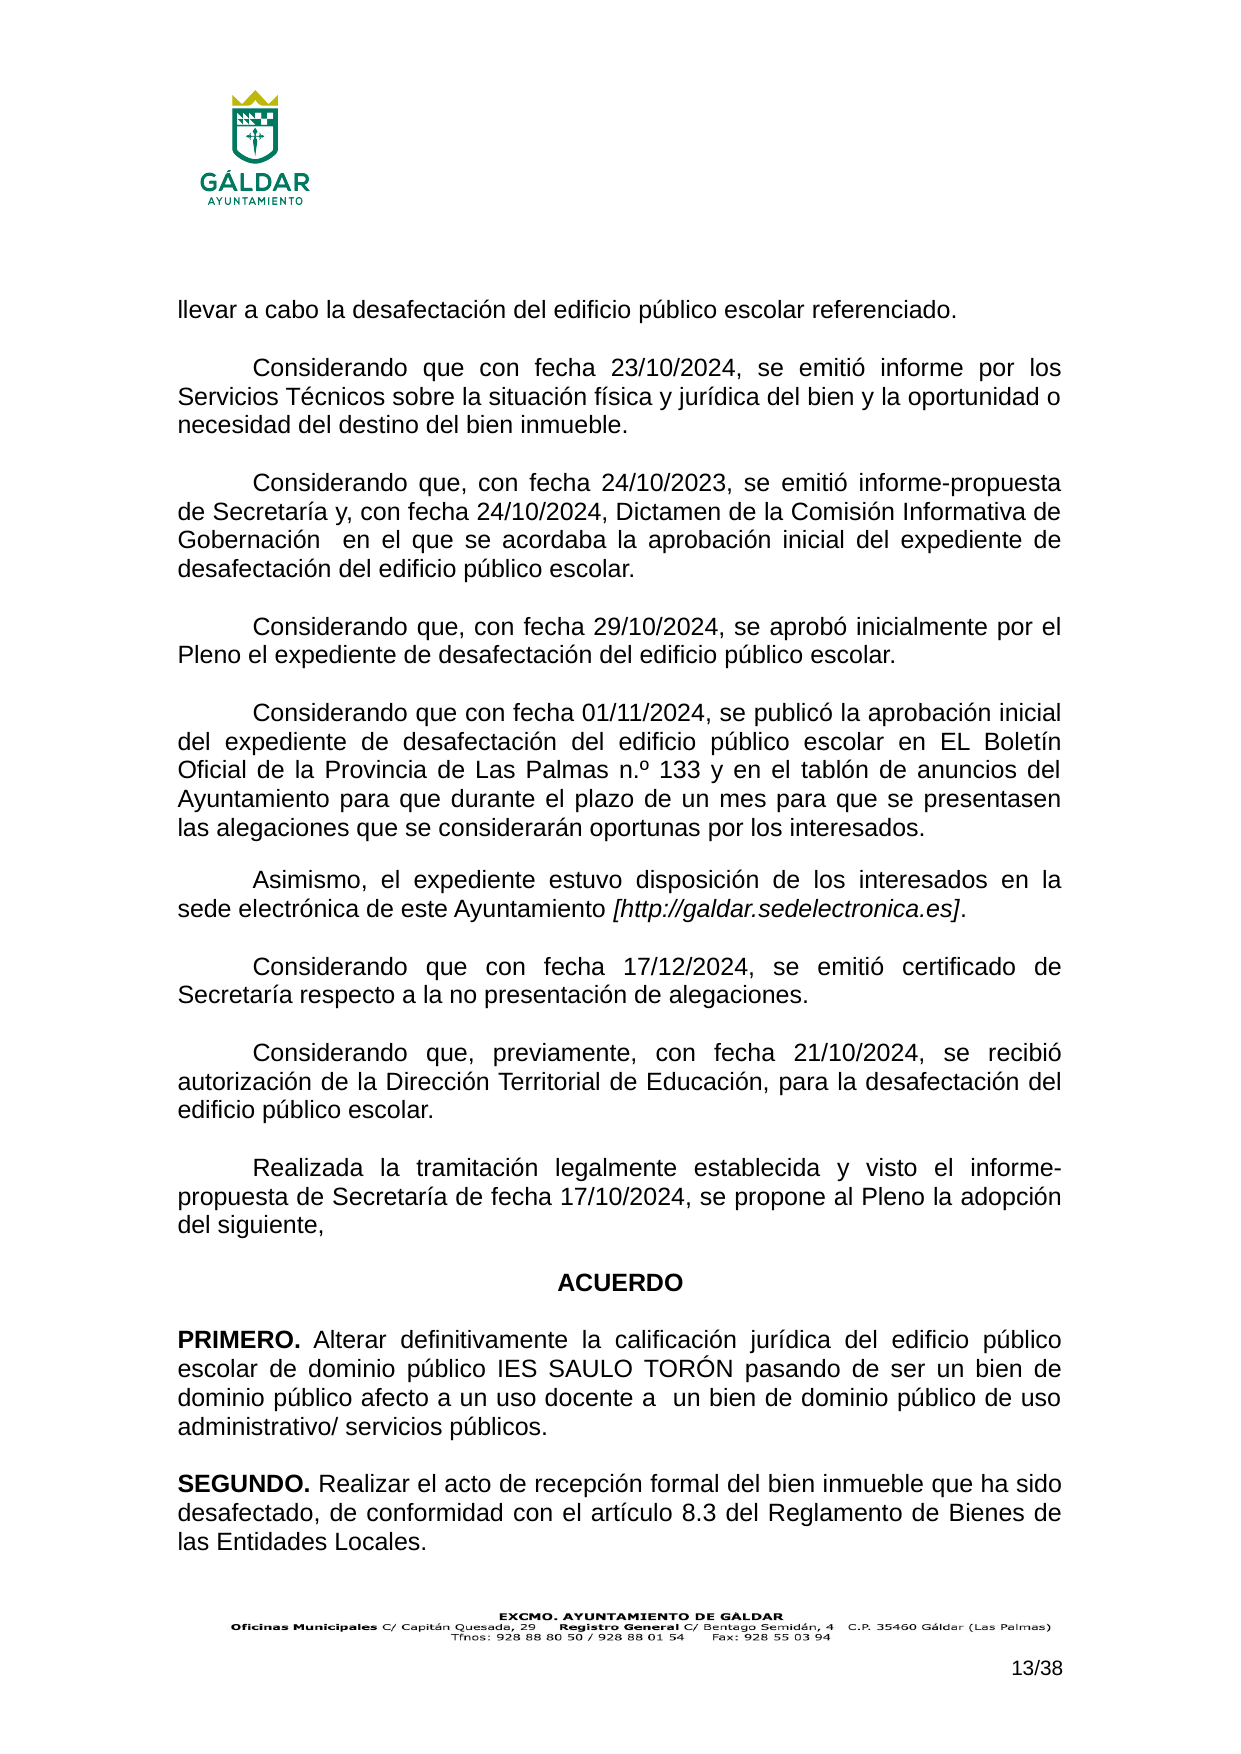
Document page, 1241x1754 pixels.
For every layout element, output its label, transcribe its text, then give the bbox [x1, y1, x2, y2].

text ACUERDO [177, 1268, 1063, 1297]
text Considerando que, previamente, con fecha 21/10/2024, se recibió autorización de la Dirección Territorial de Educación, para la desafectación del edificio público escolar. [177, 1038, 1063, 1124]
text llevar a cabo la desafectación del edificio público escolar referenciado. [177, 295, 1063, 324]
text Considerando que, con fecha 29/10/2024, se aprobó inicialmente por el Pleno el expediente de desafectación del edificio público escolar. [177, 612, 1063, 669]
text PRIMERO. Alterar definitivamente la calificación jurídica del edificio público escolar de dominio público IES SAULO TORÓN pasando de ser un bien de dominio público afecto a un uso docente a un bien de dominio público de uso administrativo/ servicios públicos. [177, 1326, 1063, 1441]
text Considerando que, con fecha 24/10/2023, se emitió informe-propuesta de Secretaría y, con fecha 24/10/2024, Dictamen de la Comisión Informativa de Gobernación en el que se acordaba la aprobación inicial del expediente de desafectación del edificio público escolar. [177, 468, 1063, 583]
picture [182, 73, 327, 223]
text Considerando que con fecha 17/12/2024, se emitió certificado de Secretaría respecto a la no presentación de alegaciones. [177, 952, 1063, 1009]
text Realizada la tramitación legalmente establecida y visto el informe-propuesta de Secretaría de fecha 17/10/2024, se propone al Pleno la adopción del siguiente, [177, 1153, 1063, 1239]
picture [234, 1612, 1059, 1641]
text Asimismo, el expediente estuvo disposición de los interesados en la sede electrónica de este Ayuntamiento [http://galdar.sedelectronica.es]. [177, 866, 1063, 923]
text Considerando que con fecha 23/10/2024, se emitió informe por los Servicios Técnicos sobre la situación física y jurídica del bien y la oportunidad o necesidad del destino del bien inmueble. [177, 353, 1063, 439]
text Considerando que con fecha 01/11/2024, se publicó la aprobación inicial del expediente de desafectación del edificio público escolar en EL Boletín Oficial de la Provincia de Las Palmas n.º 133 y en el tablón de anuncios del Ayuntamiento para que durante el plazo de un mes para que se presentasen las alegaciones que se considerarán oportunas por los interesados. [177, 698, 1063, 842]
text SEGUNDO. Realizar el acto de recepción formal del bien inmueble que ha sido desafectado, de conformidad con el artículo 8.3 del Reglamento de Bienes de las Entidades Locales. [177, 1469, 1063, 1556]
